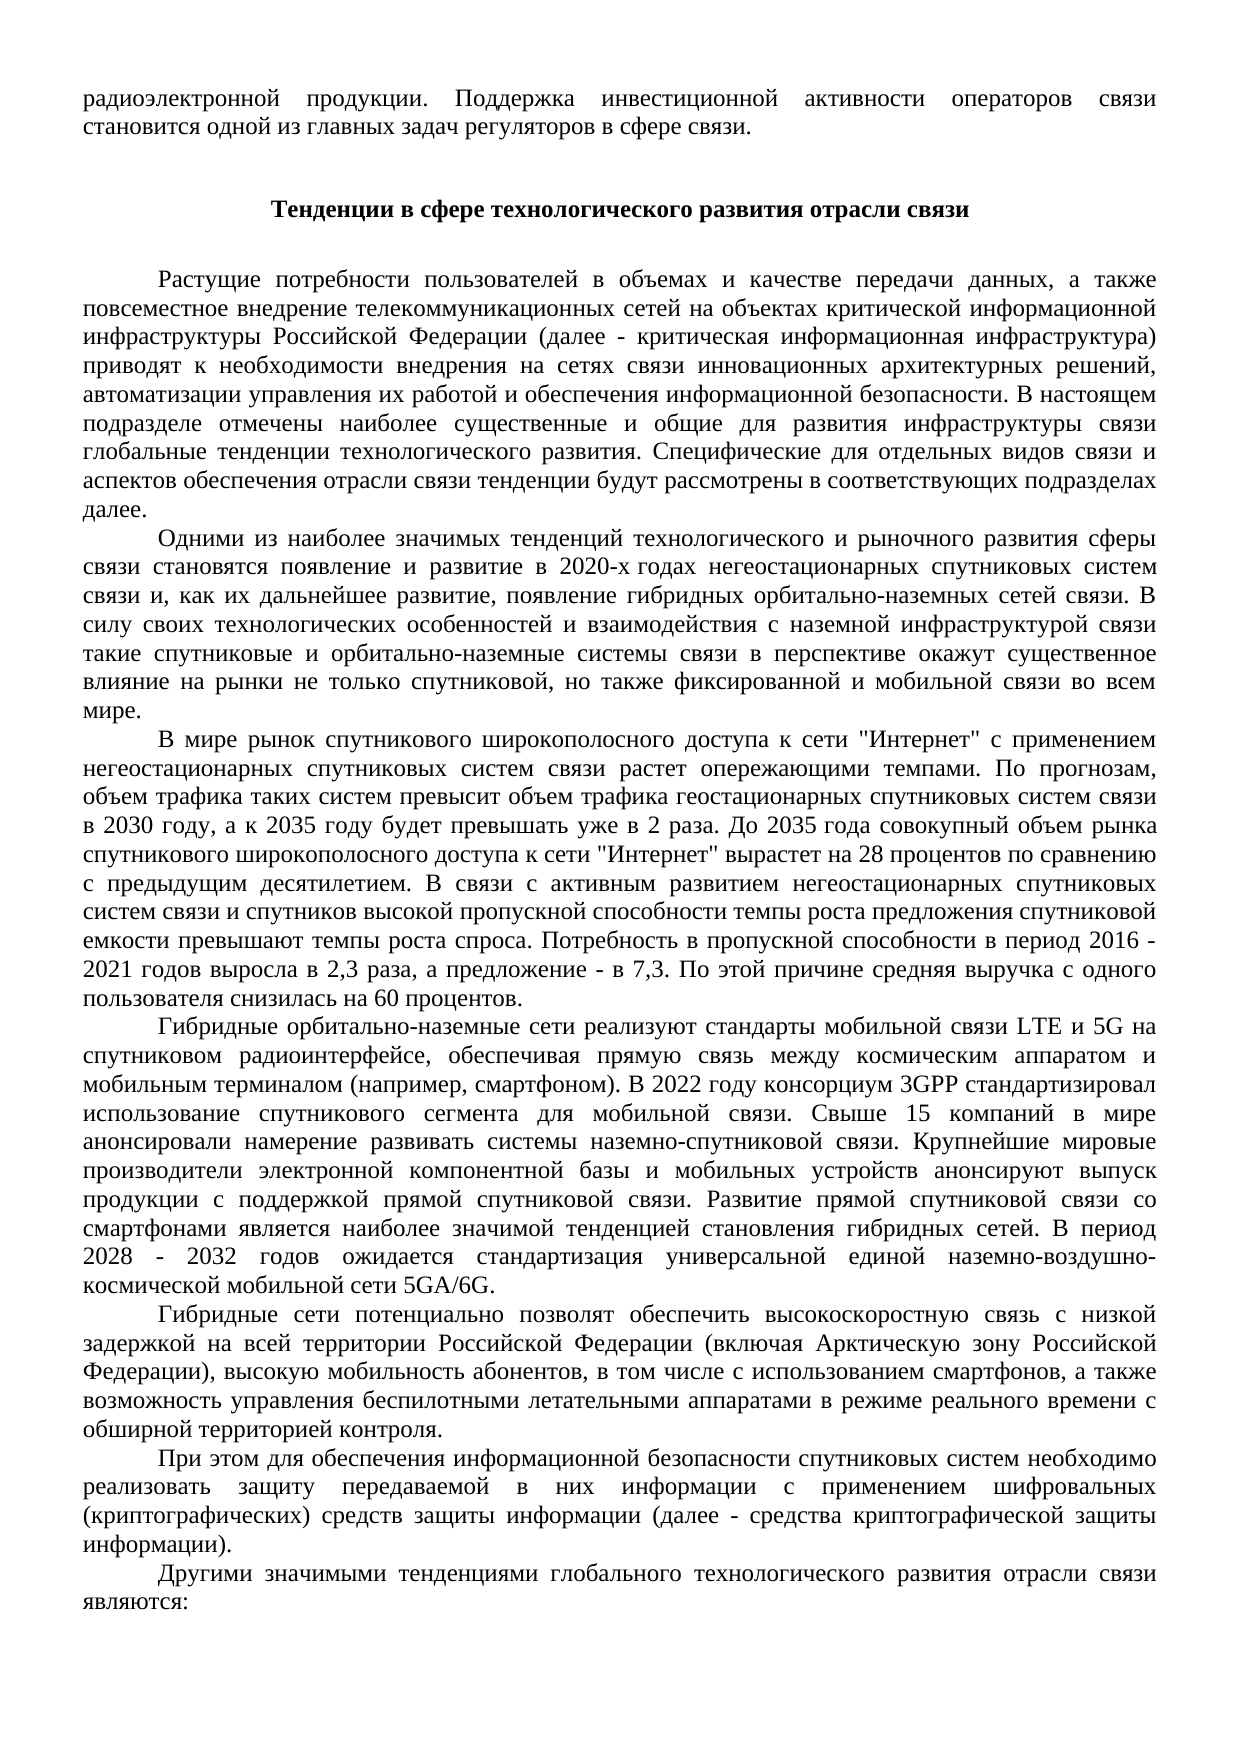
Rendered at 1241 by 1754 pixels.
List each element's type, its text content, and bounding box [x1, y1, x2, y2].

text радиоэлектронной продукции. Поддержка инвестиционной активности операторов связи становится одной из главных задач регуляторов в сфере связи. [83, 83, 1157, 140]
text Другими значимыми тенденциями глобального технологического развития отрасли связи являются: [83, 1558, 1157, 1615]
subtitle Тенденции в сфере технологического развития отрасли связи [83, 194, 1157, 223]
text Растущие потребности пользователей в объемах и качестве передачи данных, а также повсеместное внедрение телекоммуникационных сетей на объектах критической информационной инфраструктуры Российской Федерации (далее - критическая информационная инфраструктура) приводят к необходимости внедрения на сетях связи инновационных архитектурных решений, автоматизации управления их работой и обеспечения информационной безопасности. В настоящем подразделе отмечены наиболее существенные и общие для развития инфраструктуры связи глобальные тенденции технологического развития. Специфические для отдельных видов связи и аспектов обеспечения отрасли связи тенденции будут рассмотрены в соответствующих подразделах далее. [83, 264, 1157, 523]
text Одними из наиболее значимых тенденций технологического и рыночного развития сферы связи становятся появление и развитие в 2020-х годах негеостационарных спутниковых систем связи и, как их дальнейшее развитие, появление гибридных орбитально-наземных сетей связи. В силу своих технологических особенностей и взаимодействия с наземной инфраструктурой связи такие спутниковые и орбитально-наземные системы связи в перспективе окажут существенное влияние на рынки не только спутниковой, но также фиксированной и мобильной связи во всем мире. [83, 523, 1157, 724]
text Гибридные орбитально-наземные сети реализуют стандарты мобильной связи LTE и 5G на спутниковом радиоинтерфейсе, обеспечивая прямую связь между космическим аппаратом и мобильным терминалом (например, смартфоном). В 2022 году консорциум 3GPP стандартизировал использование спутникового сегмента для мобильной связи. Свыше 15 компаний в мире анонсировали намерение развивать системы наземно-спутниковой связи. Крупнейшие мировые производители электронной компонентной базы и мобильных устройств анонсируют выпуск продукции с поддержкой прямой спутниковой связи. Развитие прямой спутниковой связи со смартфонами является наиболее значимой тенденцией становления гибридных сетей. В период 2028 - 2032 годов ожидается стандартизация универсальной единой наземно-воздушно-космической мобильной сети 5GA/6G. [83, 1011, 1157, 1299]
text В мире рынок спутникового широкополосного доступа к сети "Интернет" с применением негеостационарных спутниковых систем связи растет опережающими темпами. По прогнозам, объем трафика таких систем превысит объем трафика геостационарных спутниковых систем связи в 2030 году, а к 2035 году будет превышать уже в 2 раза. До 2035 года совокупный объем рынка спутникового широкополосного доступа к сети "Интернет" вырастет на 28 процентов по сравнению с предыдущим десятилетием. В связи с активным развитием негеостационарных спутниковых систем связи и спутников высокой пропускной способности темпы роста предложения спутниковой емкости превышают темпы роста спроса. Потребность в пропускной способности в период 2016 - 2021 годов выросла в 2,3 раза, а предложение - в 7,3. По этой причине средняя выручка с одного пользователя снизилась на 60 процентов. [83, 724, 1157, 1011]
text Гибридные сети потенциально позволят обеспечить высокоскоростную связь с низкой задержкой на всей территории Российской Федерации (включая Арктическую зону Российской Федерации), высокую мобильность абонентов, в том числе с использованием смартфонов, а также возможность управления беспилотными летательными аппаратами в режиме реального времени с обширной территорией контроля. [83, 1299, 1157, 1443]
text При этом для обеспечения информационной безопасности спутниковых систем необходимо реализовать защиту передаваемой в них информации с применением шифровальных (криптографических) средств защиты информации (далее - средства криптографической защиты информации). [83, 1443, 1157, 1558]
